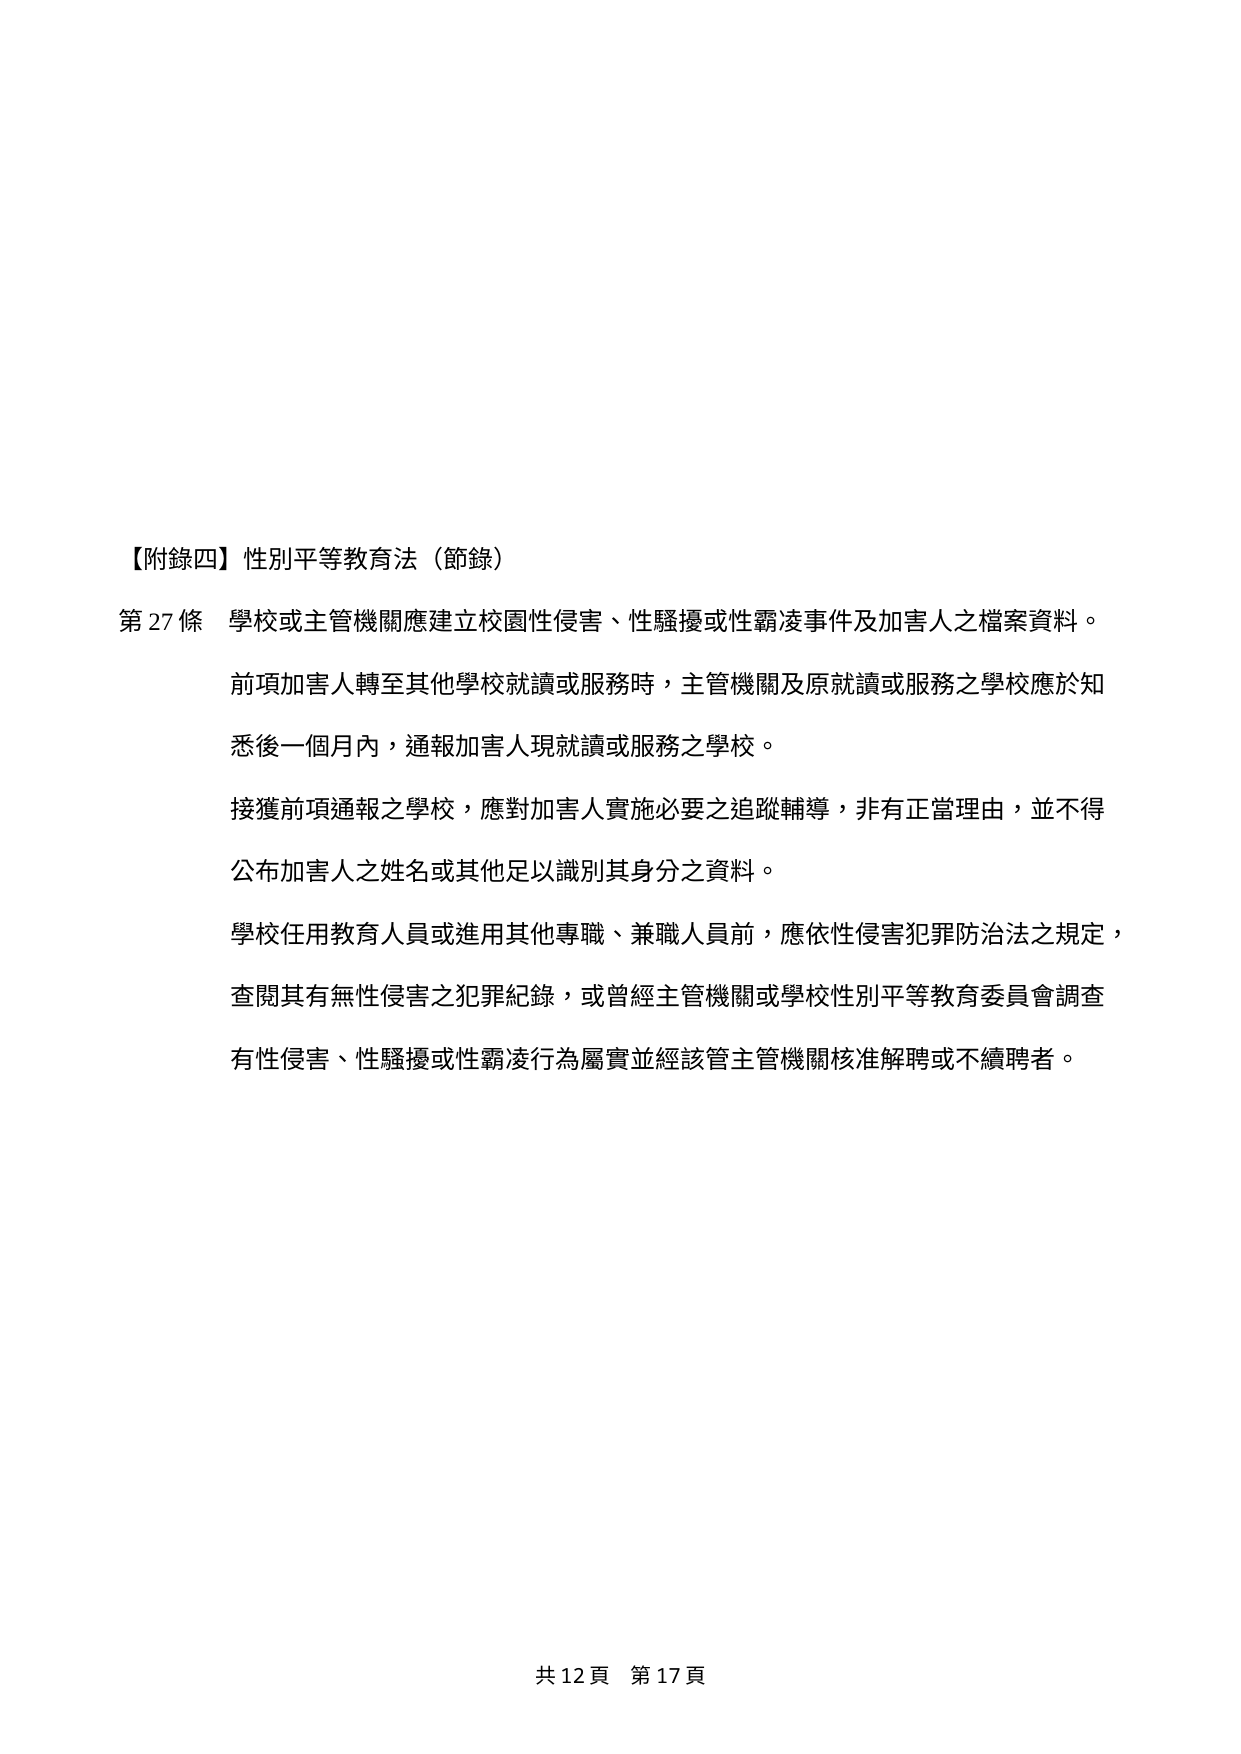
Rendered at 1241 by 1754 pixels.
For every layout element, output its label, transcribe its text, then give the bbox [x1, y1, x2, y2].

text 前項加害人轉至其他學校就讀或服務時，主管機關及原就讀或服務之學校應於知悉後一個月內，通報加害人現就讀或服務之學校。 [231, 641, 1122, 766]
text 接獲前項通報之學校，應對加害人實施必要之追蹤輔導，非有正當理由，並不得公布加害人之姓名或其他足以識別其身分之資料。 [231, 766, 1122, 891]
text 【附錄四】性別平等教育法（節錄） [118, 516, 1122, 578]
text 第27條 學校或主管機關應建立校園性侵害、性騷擾或性霸凌事件及加害人之檔案資料。 [118, 578, 1122, 641]
text 學校任用教育人員或進用其他專職、兼職人員前，應依性侵害犯罪防治法之規定，查閱其有無性侵害之犯罪紀錄，或曾經主管機關或學校性別平等教育委員會調查有性侵害、性騷擾或性霸凌行為屬實並經該管主管機關核准解聘或不續聘者。 [231, 891, 1122, 1078]
